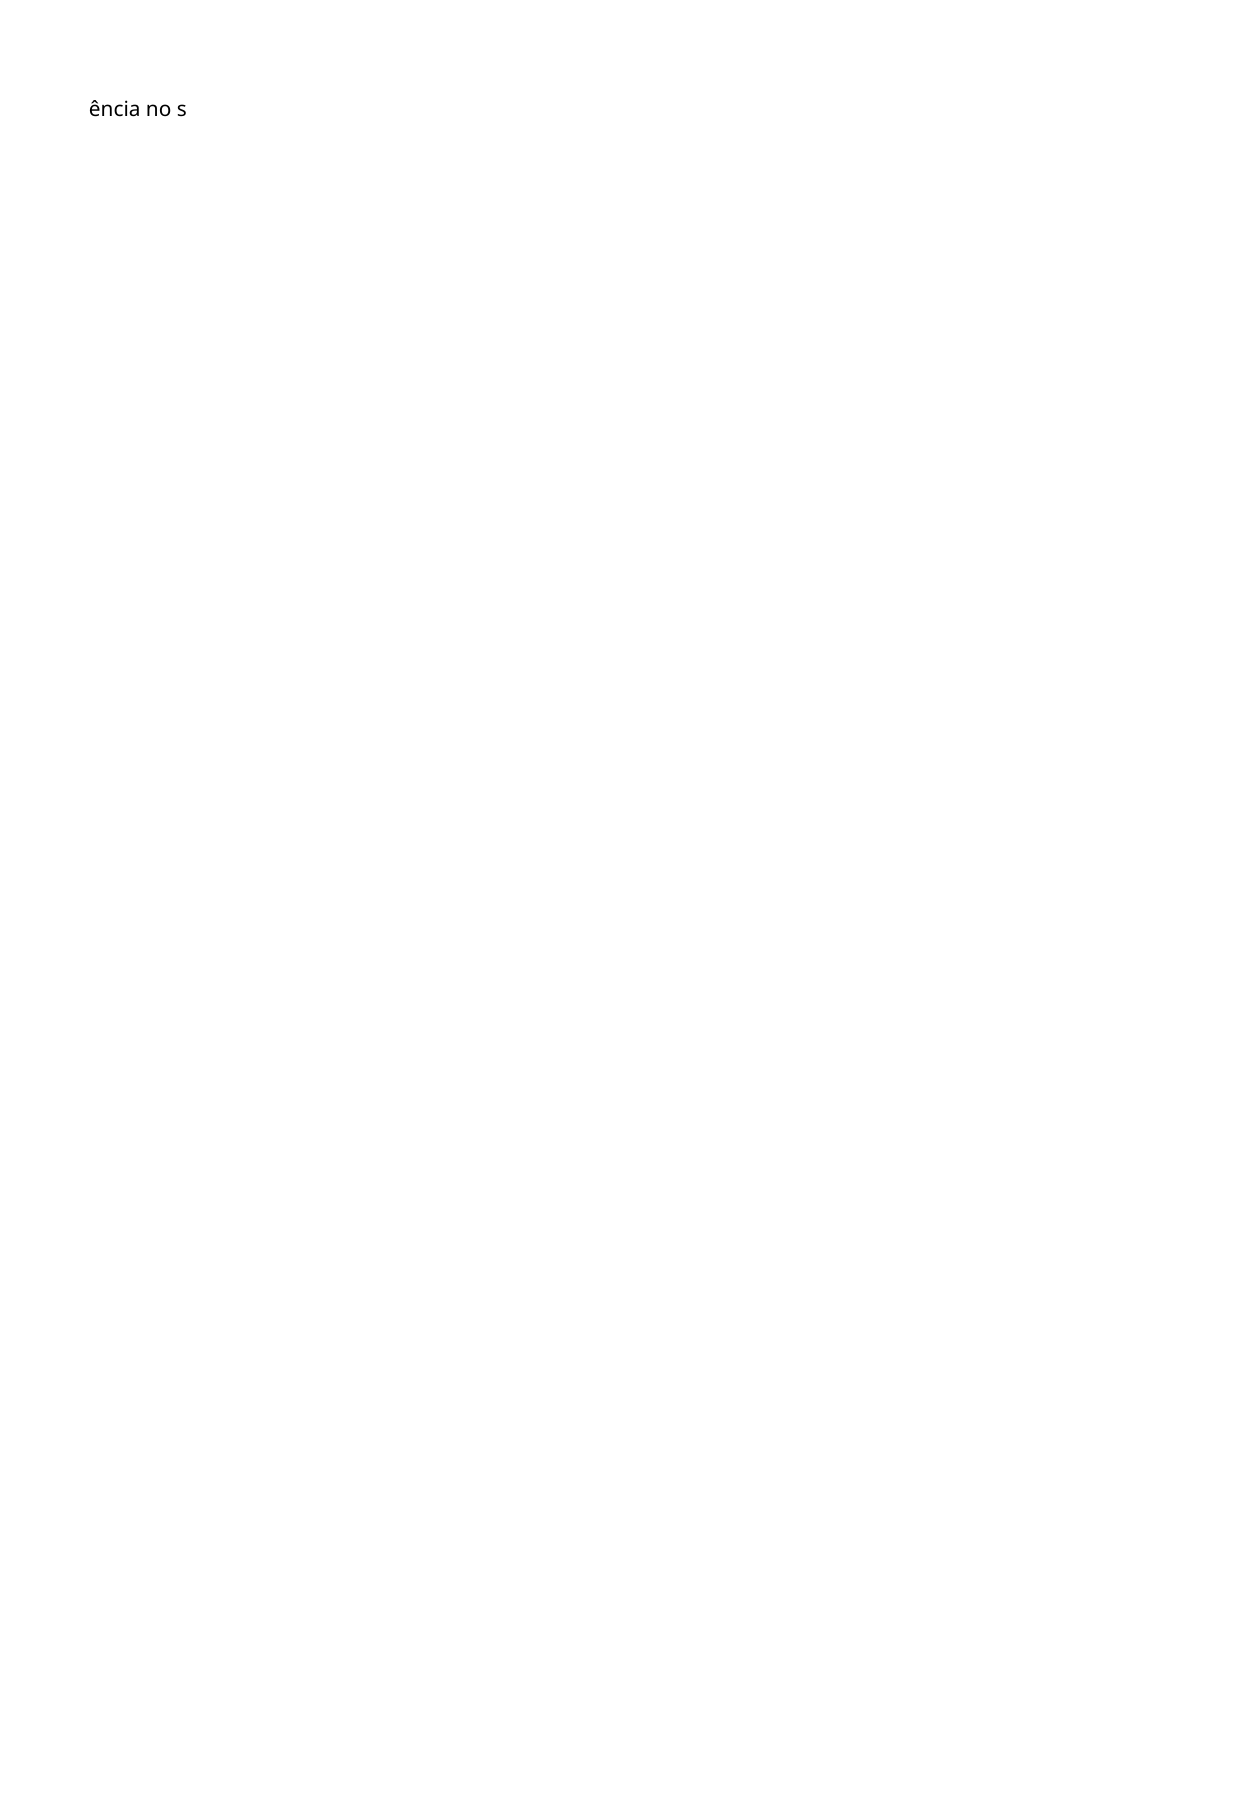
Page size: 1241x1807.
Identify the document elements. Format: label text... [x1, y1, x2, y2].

text ência no s [89, 94, 1158, 122]
